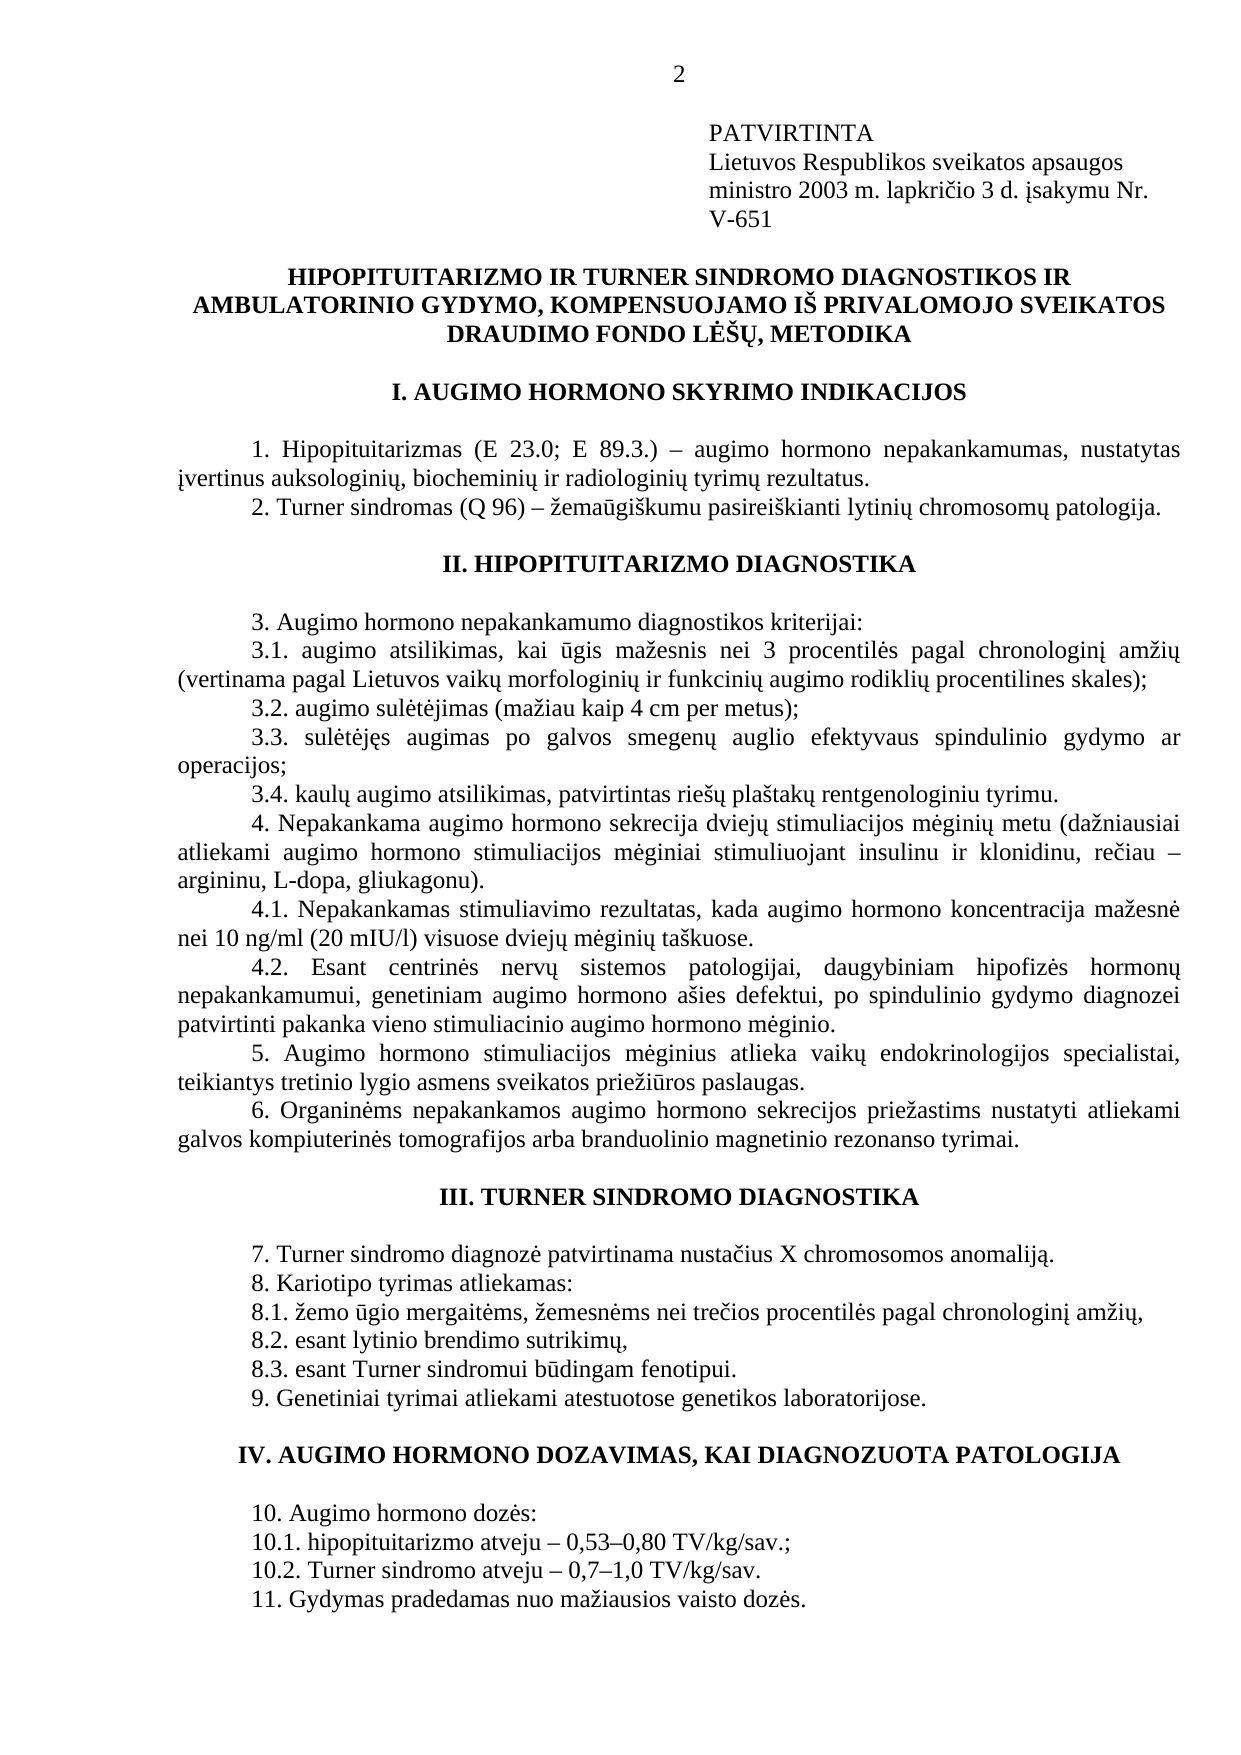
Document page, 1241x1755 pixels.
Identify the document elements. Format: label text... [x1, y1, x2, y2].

text 3. Augimo hormono nepakankamumo diagnostikos kriterijai: [177, 607, 1181, 636]
text HIPOPITUITARIZMO IR TURNER SINDROMO DIAGNOSTIKOS IR AMBULATORINIO GYDYMO, KOMPENSUOJAMO IŠ PRIVALOMOJO SVEIKATOS DRAUDIMO FONDO LĖŠŲ, METODIKA [177, 262, 1181, 348]
text 8. Kariotipo tyrimas atliekamas: [177, 1268, 1181, 1297]
text 3.1. augimo atsilikimas, kai ūgis mažesnis nei 3 procentilės pagal chronologinį amžių (vertinama pagal Lietuvos vaikų morfologinių ir funkcinių augimo rodiklių procentilines skales); [177, 636, 1181, 693]
text 10.1. hipopituitarizmo atveju – 0,53–0,80 TV/kg/sav.; [177, 1527, 1181, 1556]
text IV. AUGIMO HORMONO DOZAVIMAS, kai DIAGNOZUOTA PATOLOGIJA [177, 1441, 1181, 1469]
text 8.2. esant lytinio brendimo sutrikimų, [177, 1326, 1181, 1354]
text I. AUGIMO HORMONO SKYRIMO INDIKACIJOS [177, 377, 1181, 406]
text Lietuvos Respublikos sveikatos apsaugos [177, 147, 1181, 176]
text 6. Organinėms nepakankamos augimo hormono sekrecijos priežastims nustatyti atliekami galvos kompiuterinės tomografijos arba branduolinio magnetinio rezonanso tyrimai. [177, 1096, 1181, 1153]
text 5. Augimo hormono stimuliacijos mėginius atlieka vaikų endokrinologijos specialistai, teikiantys tretinio lygio asmens sveikatos priežiūros paslaugas. [177, 1038, 1181, 1096]
text Patvirtinta [709, 118, 1181, 147]
text 9. Genetiniai tyrimai atliekami atestuotose genetikos laboratorijose. [177, 1383, 1181, 1412]
text 4.2. Esant centrinės nervų sistemos patologijai, daugybiniam hipofizės hormonų nepakankamumui, genetiniam augimo hormono ašies defektui, po spindulinio gydymo diagnozei patvirtinti pakanka vieno stimuliacinio augimo hormono mėginio. [177, 952, 1181, 1038]
text 10.2. Turner sindromo atveju – 0,7–1,0 TV/kg/sav. [177, 1556, 1181, 1584]
text II. HIPOPITUITARIZMO DIAGNOSTIKA [177, 549, 1181, 578]
text 1. Hipopituitarizmas (E 23.0; E 89.3.) – augimo hormono nepakankamumas, nustatytas įvertinus auksologinių, biocheminių ir radiologinių tyrimų rezultatus. [177, 434, 1181, 492]
text ministro 2003 m. lapkričio 3 d. įsakymu Nr. [177, 176, 1181, 204]
text 8.3. esant Turner sindromui būdingam fenotipui. [177, 1354, 1181, 1383]
text 3.2. augimo sulėtėjimas (mažiau kaip 4 cm per metus); [177, 693, 1181, 722]
text 4. Nepakankama augimo hormono sekrecija dviejų stimuliacijos mėginių metu (dažniausiai atliekami augimo hormono stimuliacijos mėginiai stimuliuojant insulinu ir klonidinu, rečiau – argininu, L-dopa, gliukagonu). [177, 808, 1181, 894]
text 4.1. Nepakankamas stimuliavimo rezultatas, kada augimo hormono koncentracija mažesnė nei 10 ng/ml (20 mIU/l) visuose dviejų mėginių taškuose. [177, 894, 1181, 952]
text 8.1. žemo ūgio mergaitėms, žemesnėms nei trečios procentilės pagal chronologinį amžių, [177, 1297, 1181, 1326]
text 3.3. sulėtėjęs augimas po galvos smegenų auglio efektyvaus spindulinio gydymo ar operacijos; [177, 722, 1181, 779]
text 3.4. kaulų augimo atsilikimas, patvirtintas riešų plaštakų rentgenologiniu tyrimu. [177, 779, 1181, 808]
text 10. Augimo hormono dozės: [177, 1498, 1181, 1527]
text V-651 [177, 204, 1181, 233]
text 11. Gydymas pradedamas nuo mažiausios vaisto dozės. [177, 1584, 1181, 1613]
text 7. Turner sindromo diagnozė patvirtinama nustačius X chromosomos anomaliją. [177, 1239, 1181, 1268]
text III. TURNER SINDROMO DIAGNOSTIKA [177, 1182, 1181, 1211]
text 2. Turner sindromas (Q 96) – žemaūgiškumu pasireiškianti lytinių chromosomų patologija. [177, 492, 1181, 521]
